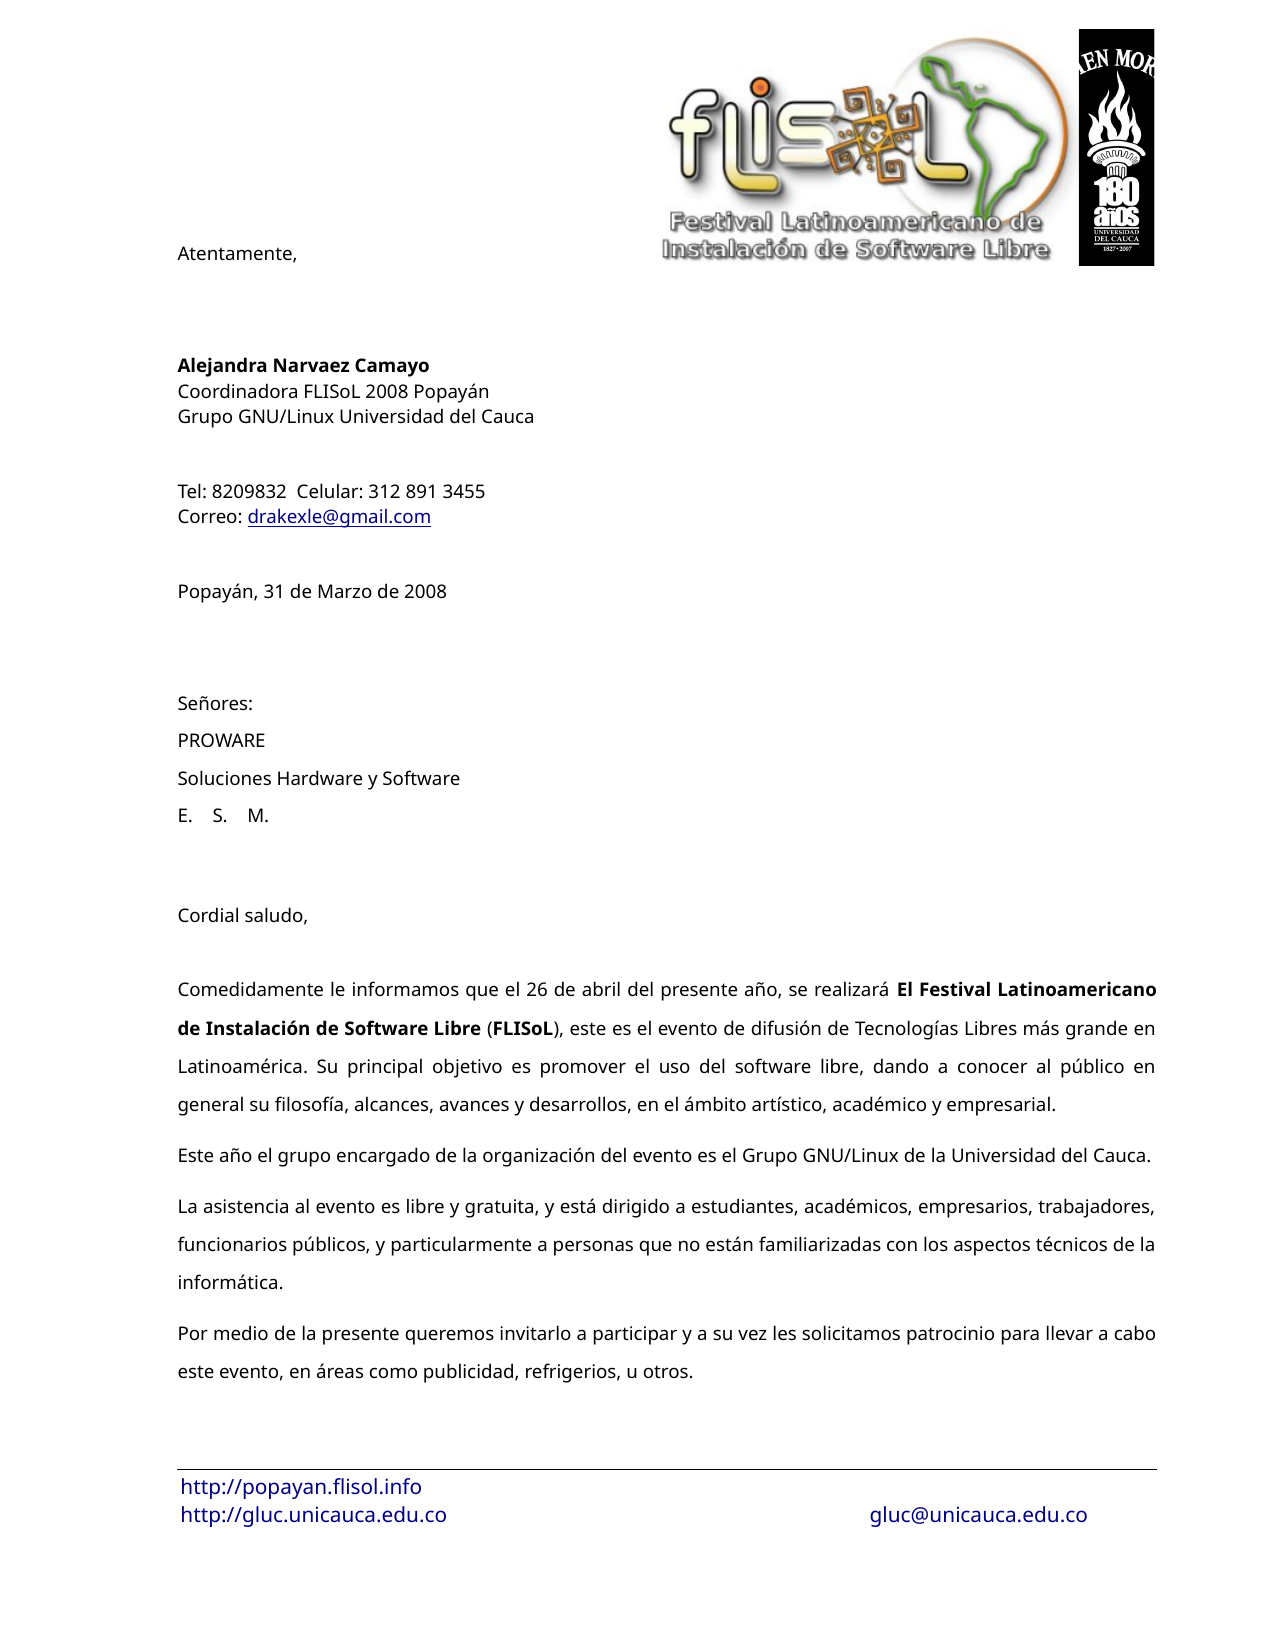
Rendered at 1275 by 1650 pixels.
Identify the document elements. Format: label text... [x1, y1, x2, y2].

text Popayán, 31 de Marzo de 2008 [177, 578, 1157, 604]
picture [656, 29, 1155, 266]
text Comedidamente le informamos que el 26 de abril del presente año, se realizará El Festival Latinoamericano de Instalación de Software Libre (FLISoL), este es el evento de difusión de Tecnologías Libres más grande en Latinoamérica. Su principal objetivo es promover el uso del software libre, dando a conocer al público en general su filosofía, alcances, avances y desarrollos, en el ámbito artístico, académico y empresarial. [177, 977, 1157, 1117]
text Alejandra Narvaez Camayo Coordinadora FLISoL 2008 Popayán Grupo GNU/Linux Universidad del Cauca [177, 353, 1157, 429]
text Tel: 8209832 Celular: 312 891 3455 Correo: drakexle@gmail.com [177, 478, 1157, 529]
text E. S. M. [177, 802, 1157, 853]
text Cordial saludo, [177, 902, 1157, 928]
text Este año el grupo encargado de la organización del evento es el Grupo GNU/Linux de la Universidad del Cauca. [177, 1142, 1157, 1168]
text PROWARE [177, 727, 1157, 753]
text La asistencia al evento es libre y gratuita, y está dirigido a estudiantes, académicos, empresarios, trabajadores, funcionarios públicos, y particularmente a personas que no están familiarizadas con los aspectos técnicos de la informática. [177, 1193, 1157, 1295]
text Por medio de la presente queremos invitarlo a participar y a su vez les solicitamos patrocinio para llevar a cabo este evento, en áreas como publicidad, refrigerios, u otros. [177, 1320, 1157, 1384]
text Soluciones Hardware y Software [177, 765, 1157, 790]
text Atentamente, [177, 241, 656, 266]
text Señores: [177, 690, 1157, 716]
